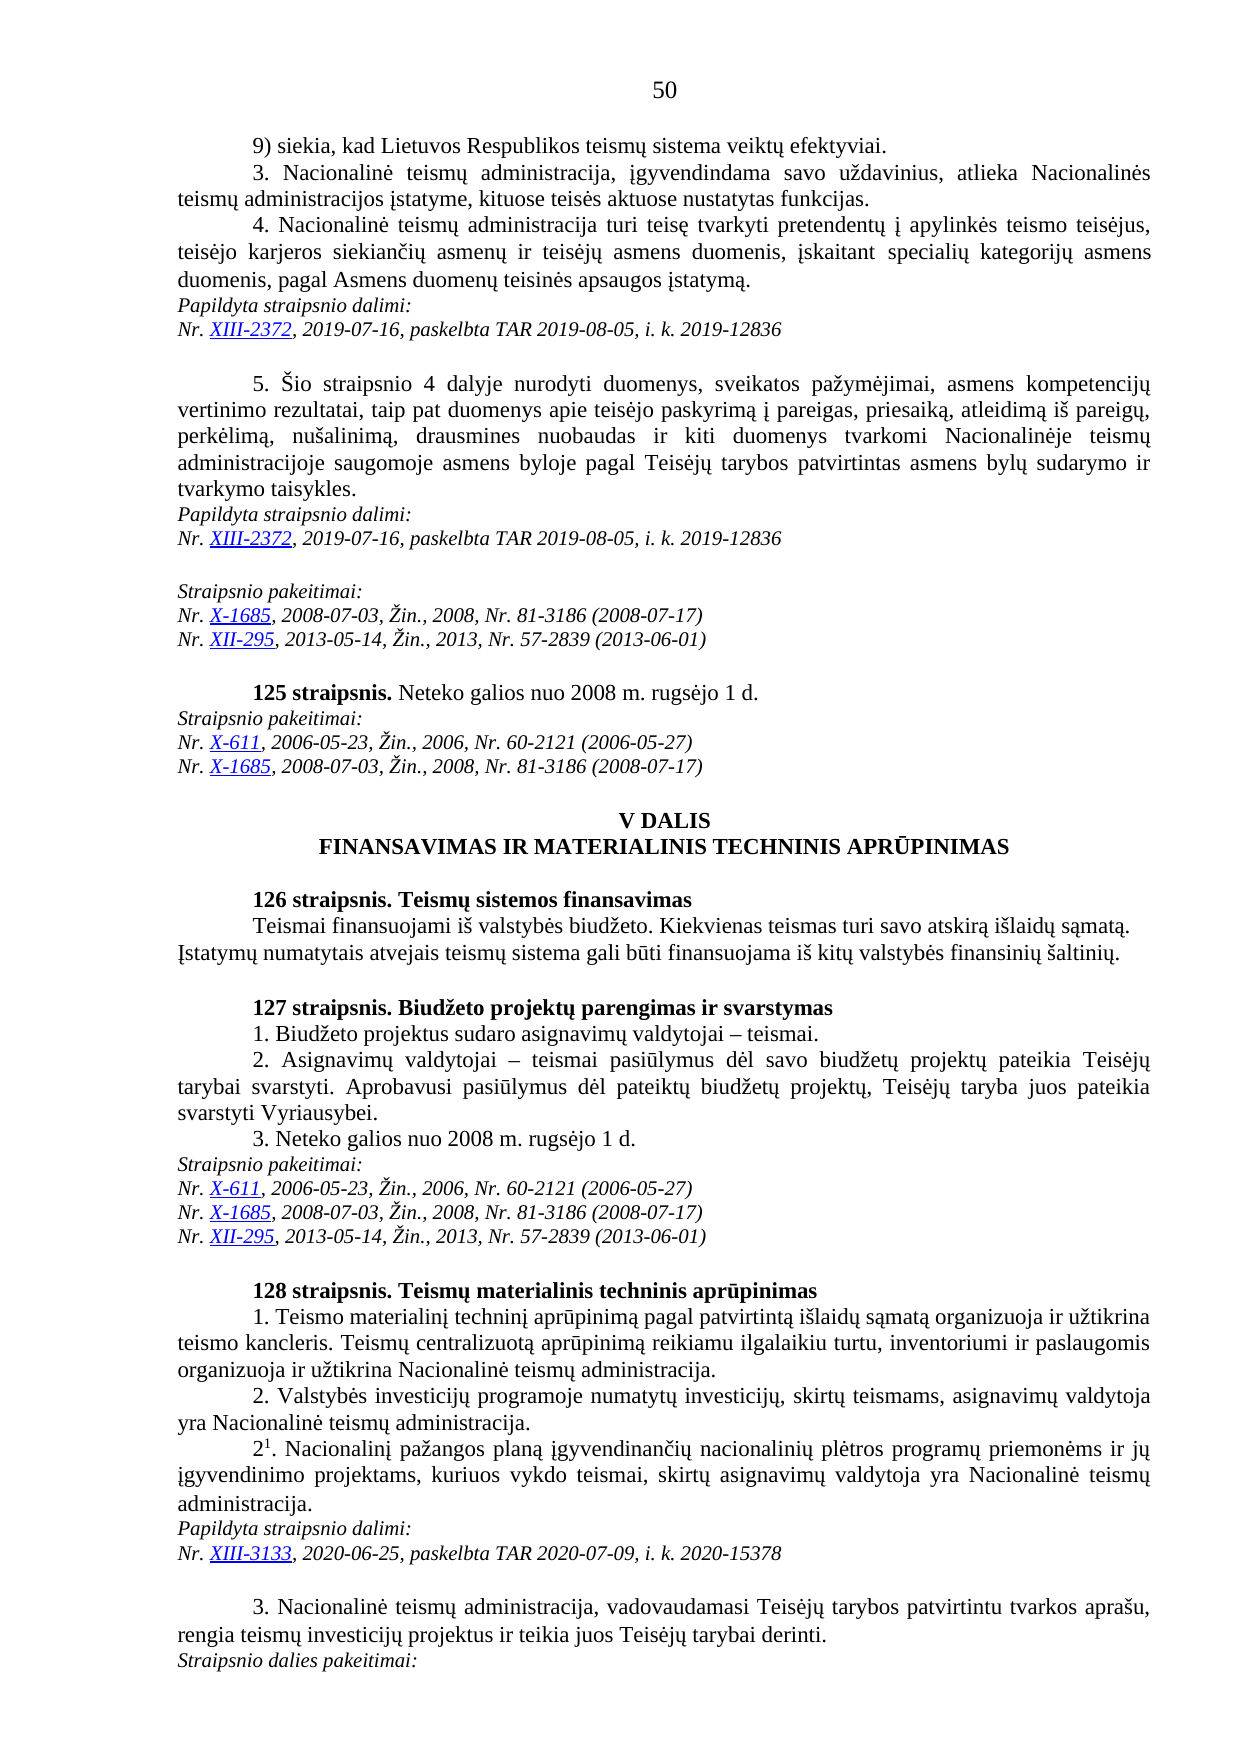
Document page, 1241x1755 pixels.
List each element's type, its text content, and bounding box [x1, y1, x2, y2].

text 126 straipsnis. Teismų sistemos finansavimas [177, 886, 1152, 912]
text 127 straipsnis. Biudžeto projektų parengimas ir svarstymas [177, 994, 1152, 1020]
text Papildyta straipsnio dalimi: [177, 1516, 1152, 1540]
text Teismai finansuojami iš valstybės biudžeto. Kiekvienas teismas turi savo atskirą išlaidų sąmatą. Įstatymų numatytais atvejais teismų sistema gali būti finansuojama iš kitų valstybės finansinių šaltinių. [177, 912, 1152, 965]
text Straipsnio dalies pakeitimai: [177, 1648, 1152, 1672]
text 5. Šio straipsnio 4 dalyje nurodyti duomenys, sveikatos pažymėjimai, asmens kompetencijų vertinimo rezultatai, taip pat duomenys apie teisėjo paskyrimą į pareigas, priesaiką, atleidimą iš pareigų, perkėlimą, nušalinimą, drausmines nuobaudas ir kiti duomenys tvarkomi Nacionalinėje teismų administracijoje saugomoje asmens byloje pagal Teisėjų tarybos patvirtintas asmens bylų sudarymo ir tvarkymo taisykles. [177, 370, 1152, 502]
text Nr. X-611, 2006-05-23, Žin., 2006, Nr. 60-2121 (2006-05-27) [177, 730, 1152, 754]
text 3. Nacionalinė teismų administracija, vadovaudamasi Teisėjų tarybos patvirtintu tvarkos aprašu, rengia teismų investicijų projektus ir teikia juos Teisėjų tarybai derinti. [177, 1593, 1152, 1648]
text Nr. XII-295, 2013-05-14, Žin., 2013, Nr. 57-2839 (2013-06-01) [177, 627, 1152, 651]
text Nr. XIII-3133, 2020-06-25, paskelbta TAR 2020-07-09, i. k. 2020-15378 [177, 1540, 1152, 1564]
text Papildyta straipsnio dalimi: [177, 293, 1152, 317]
text Nr. X-1685, 2008-07-03, Žin., 2008, Nr. 81-3186 (2008-07-17) [177, 1200, 1152, 1224]
text Nr. XII-295, 2013-05-14, Žin., 2013, Nr. 57-2839 (2013-06-01) [177, 1224, 1152, 1248]
text Straipsnio pakeitimai: [177, 1152, 1152, 1176]
text Straipsnio pakeitimai: [177, 578, 1152, 603]
text Papildyta straipsnio dalimi: [177, 502, 1152, 526]
text 125 straipsnis. Neteko galios nuo 2008 m. rugsėjo 1 d. [177, 679, 1152, 706]
text Nr. XIII-2372, 2019-07-16, paskelbta TAR 2019-08-05, i. k. 2019-12836 [177, 526, 1152, 550]
text 3. Neteko galios nuo 2008 m. rugsėjo 1 d. [177, 1125, 1152, 1152]
text Nr. X-1685, 2008-07-03, Žin., 2008, Nr. 81-3186 (2008-07-17) [177, 754, 1152, 778]
text FINANSAVIMAS IR MATERIALINIS TECHNINIS APRŪPINIMAS [177, 833, 1152, 859]
text Straipsnio pakeitimai: [177, 706, 1152, 730]
text Nr. XIII-2372, 2019-07-16, paskelbta TAR 2019-08-05, i. k. 2019-12836 [177, 317, 1152, 341]
text 128 straipsnis. Teismų materialinis techninis aprūpinimas [177, 1277, 1152, 1303]
text 21. Nacionalinį pažangos planą įgyvendinančių nacionalinių plėtros programų priemonėms ir jų įgyvendinimo projektams, kuriuos vykdo teismai, skirtų asignavimų valdytoja yra Nacionalinė teismų administracija. [177, 1435, 1152, 1516]
text 3. Nacionalinė teismų administracija, įgyvendindama savo uždavinius, atlieka Nacionalinės teismų administracijos įstatyme, kituose teisės aktuose nustatytas funkcijas. [177, 159, 1152, 212]
text Nr. X-1685, 2008-07-03, Žin., 2008, Nr. 81-3186 (2008-07-17) [177, 603, 1152, 627]
text 1. Biudžeto projektus sudaro asignavimų valdytojai – teismai. [177, 1020, 1152, 1046]
text 1. Teismo materialinį techninį aprūpinimą pagal patvirtintą išlaidų sąmatą organizuoja ir užtikrina teismo kancleris. Teismų centralizuotą aprūpinimą reikiamu ilgalaikiu turtu, inventoriumi ir paslaugomis organizuoja ir užtikrina Nacionalinė teismų administracija. [177, 1303, 1152, 1382]
text V DALIS [177, 807, 1152, 833]
text 4. Nacionalinė teismų administracija turi teisę tvarkyti pretendentų į apylinkės teismo teisėjus, teisėjo karjeros siekiančių asmenų ir teisėjų asmens duomenis, įskaitant specialių kategorijų asmens duomenis, pagal Asmens duomenų teisinės apsaugos įstatymą. [177, 212, 1152, 293]
text 2. Asignavimų valdytojai – teismai pasiūlymus dėl savo biudžetų projektų pateikia Teisėjų tarybai svarstyti. Aprobavusi pasiūlymus dėl pateiktų biudžetų projektų, Teisėjų taryba juos pateikia svarstyti Vyriausybei. [177, 1046, 1152, 1125]
text 2. Valstybės investicijų programoje numatytų investicijų, skirtų teismams, asignavimų valdytoja yra Nacionalinė teismų administracija. [177, 1382, 1152, 1435]
text Nr. X-611, 2006-05-23, Žin., 2006, Nr. 60-2121 (2006-05-27) [177, 1176, 1152, 1200]
text 9) siekia, kad Lietuvos Respublikos teismų sistema veiktų efektyviai. [177, 132, 1152, 159]
